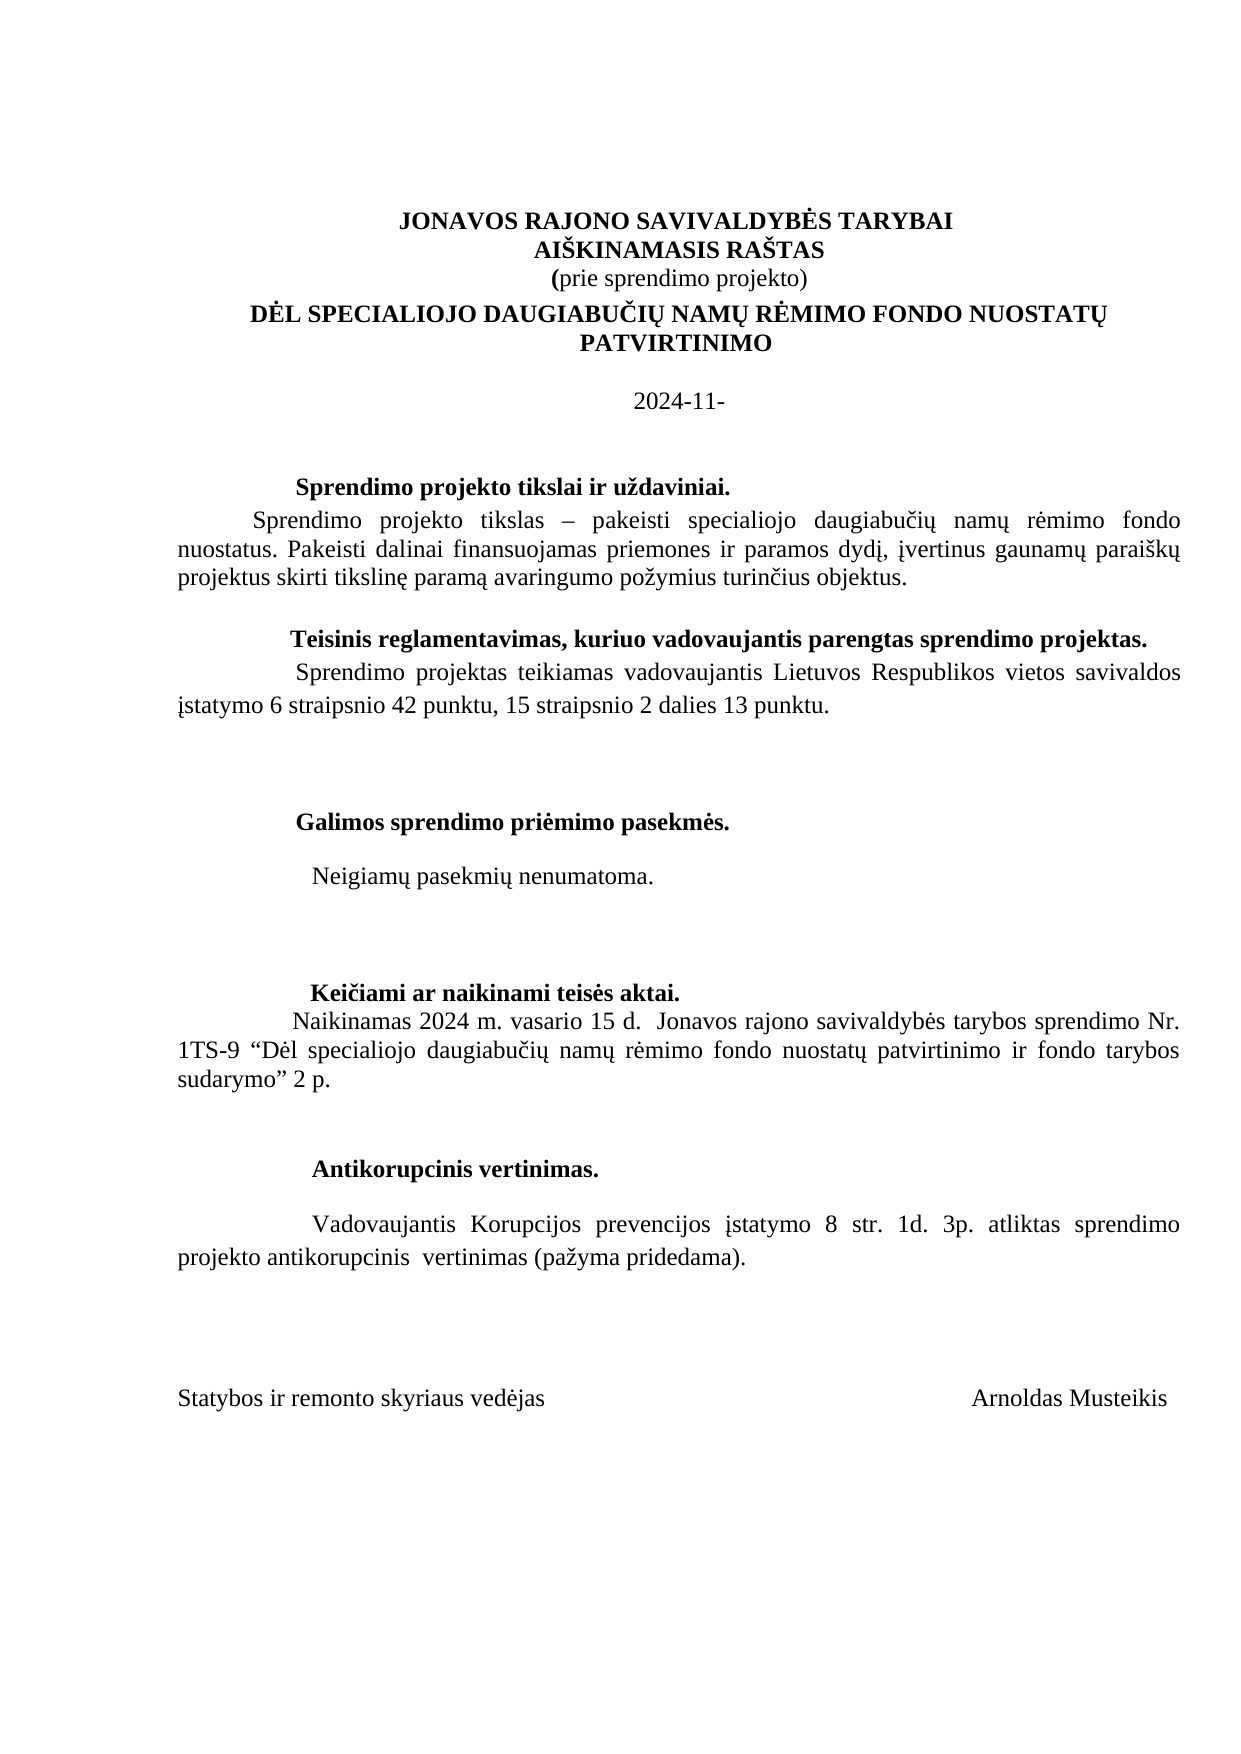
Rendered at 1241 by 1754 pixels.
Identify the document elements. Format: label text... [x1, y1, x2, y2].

text Sprendimo projekto tikslai ir uždaviniai. [177, 472, 1181, 501]
text Sprendimo projektas teikiamas vadovaujantis Lietuvos Respublikos vietos savivaldos įstatymo 6 straipsnio 42 punktu, 15 straipsnio 2 dalies 13 punktu. [177, 657, 1181, 719]
text JONAVOS RAJONO SAVIVALDYBĖS TARYBAI [177, 206, 1181, 235]
text Vadovaujantis Korupcijos prevencijos įstatymo 8 str. 1d. 3p. atliktas sprendimo projekto antikorupcinis vertinimas (pažyma pridedama). [177, 1209, 1181, 1271]
text AIŠKINAMASIS RAŠTAS [177, 235, 1181, 263]
text Naikinamas 2024 m. vasario 15 d. Jonavos rajono savivaldybės tarybos sprendimo Nr. 1TS-9 “Dėl specialiojo daugiabučių namų rėmimo fondo nuostatų patvirtinimo ir fondo tarybos sudarymo” 2 p. [177, 1006, 1181, 1093]
text Galimos sprendimo priėmimo pasekmės. [177, 807, 1181, 835]
text Teisinis reglamentavimas, kuriuo vadovaujantis parengtas sprendimo projektas. [177, 624, 1181, 653]
text Statybos ir remonto skyriaus vedėjas Arnoldas Musteikis [177, 1383, 1181, 1412]
text 2024-11- [177, 386, 1181, 414]
table_header DĖL SPECIALIOJO DAUGIABUČIŲ NAMŲ RĖMIMO FONDO NUOSTATŲ PATVIRTINIMO [177, 292, 1181, 357]
text (prie sprendimo projekto) [177, 263, 1181, 292]
text Sprendimo projekto tikslas – pakeisti specialiojo daugiabučių namų rėmimo fondo nuostatus. Pakeisti dalinai finansuojamas priemones ir paramos dydį, įvertinus gaunamų paraiškų projektus skirti tikslinę paramą avaringumo požymius turinčius objektus. [177, 505, 1181, 591]
text Neigiamų pasekmių nenumatoma. [177, 861, 1181, 890]
text Antikorupcinis vertinimas. [177, 1154, 1181, 1183]
text Keičiami ar naikinami teisės aktai. [177, 978, 1181, 1006]
